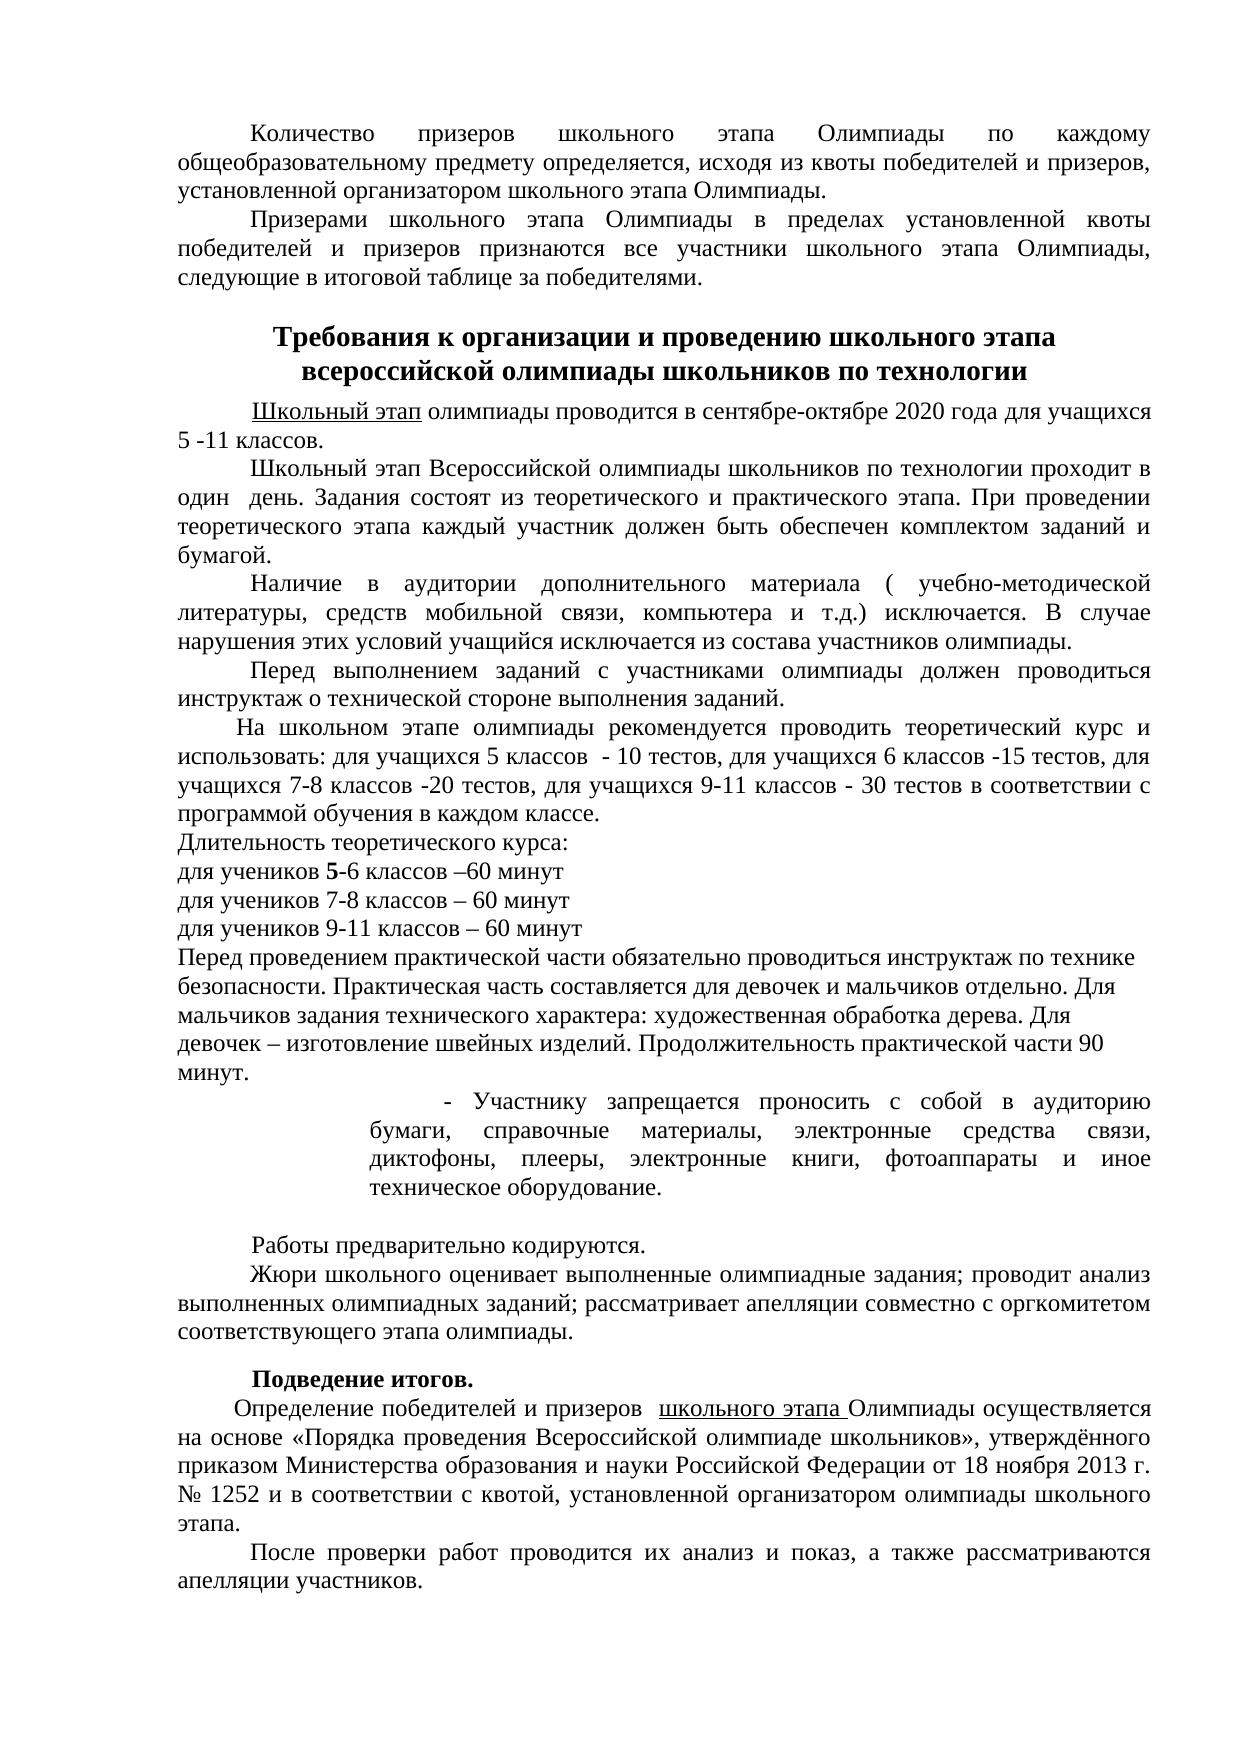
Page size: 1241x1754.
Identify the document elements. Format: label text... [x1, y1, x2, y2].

text На школьном этапе олимпиады рекомендуется проводить теоретический курс и использовать: для учащихся 5 классов - 10 тестов, для учащихся 6 классов -15 тестов, для учащихся 7-8 классов -20 тестов, для учащихся 9-11 классов - 30 тестов в соответствии с программой обучения в каждом классе. [177, 712, 1152, 827]
text После проверки работ проводится их анализ и показ, а также рассматриваются апелляции участников. [177, 1537, 1152, 1594]
text Наличие в аудитории дополнительного материала ( учебно-методической литературы, средств мобильной связи, компьютера и т.д.) исключается. В случае нарушения этих условий учащийся исключается из состава участников олимпиады. [177, 568, 1152, 655]
text Призерами школьного этапа Олимпиады в пределах установленной квоты победителей и призеров признаются все участники школьного этапа Олимпиады, следующие в итоговой таблице за победителями. [177, 204, 1152, 291]
text Жюри школьного оценивает выполненные олимпиадные задания; проводит анализ выполненных олимпиадных заданий; рассматривает апелляции совместно с оргкомитетом соответствующего этапа олимпиады. [177, 1259, 1152, 1345]
text Подведение итогов. [252, 1364, 1152, 1393]
list Участнику запрещается проносить с собой в аудиторию бумаги, справочные материалы, электронные средства связи, диктофоны, плееры, электронные книги, фотоаппараты и иное техническое оборудование. [369, 1086, 1152, 1201]
text для учеников 7-8 классов – 60 минут [177, 885, 1152, 913]
text Работы предварительно кодируются. [177, 1230, 1152, 1259]
text для учеников 9-11 классов – 60 минут [177, 913, 1152, 942]
text для учеников 5-6 классов –60 минут [177, 856, 1152, 885]
text Школьный этап Всероссийской олимпиады школьников по технологии проходит в один день. Задания состоят из теоретического и практического этапа. При проведении теоретического этапа каждый участник должен быть обеспечен комплектом заданий и бумагой. [177, 453, 1152, 568]
text Требования к организации и проведению школьного этапа всероссийской олимпиады школьников по технологии [177, 319, 1152, 386]
text Перед проведением практической части обязательно проводиться инструктаж по технике безопасности. Практическая часть составляется для девочек и мальчиков отдельно. Для мальчиков задания технического характера: художественная обработка дерева. Для девочек – изготовление швейных изделий. Продолжительность практической части 90 минут. [177, 942, 1152, 1086]
text Школьный этап олимпиады проводится в сентябре-октябре 2020 года для учащихся 5 -11 классов. [177, 396, 1152, 453]
text Определение победителей и призеров школьного этапа Олимпиады осуществляется на основе «Порядка проведения Всероссийской олимпиаде школьников», утверждённого приказом Министерства образования и науки Российской Федерации от 18 ноября 2013 г. № 1252 и в соответствии с квотой, установленной организатором олимпиады школьного этапа. [177, 1393, 1152, 1537]
text Перед выполнением заданий с участниками олимпиады должен проводиться инструктаж о технической стороне выполнения заданий. [177, 655, 1152, 712]
text Длительность теоретического курса: [177, 827, 1152, 856]
text Количество призеров школьного этапа Олимпиады по каждому общеобразовательному предмету определяется, исходя из квоты победителей и призеров, установленной организатором школьного этапа Олимпиады. [177, 118, 1152, 204]
